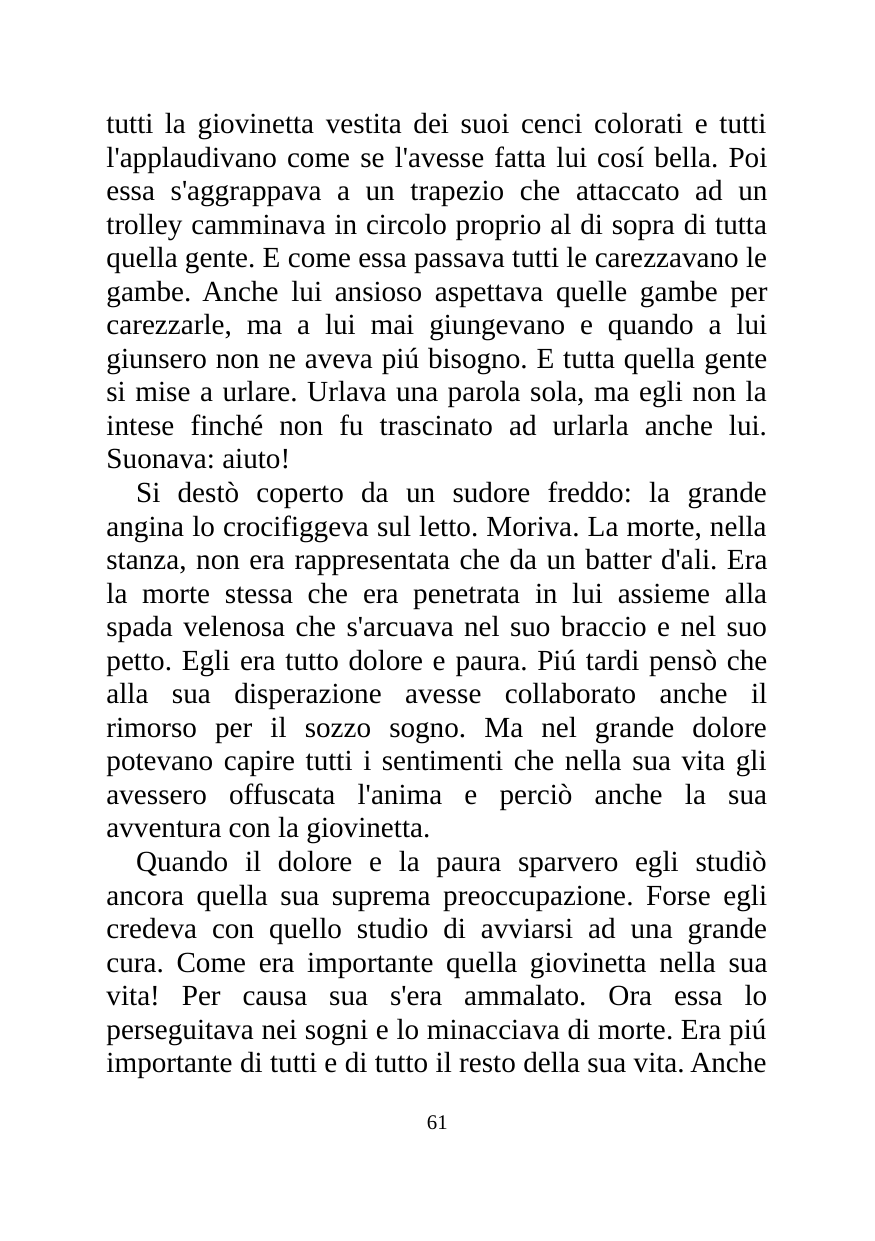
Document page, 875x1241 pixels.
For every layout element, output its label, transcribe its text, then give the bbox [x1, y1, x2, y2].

text Quando il dolore e la paura sparvero egli studiò ancora quella sua suprema preoccupazione. Forse egli credeva con quello studio di avviarsi ad una grande cura. Come era importante quella giovinetta nella sua vita! Per causa sua s'era ammalato. Ora essa lo perseguitava nei sogni e lo minacciava di morte. Era piú importante di tutti e di tutto il resto della sua vita. Anche [106, 844, 768, 1079]
text tutti la giovinetta vestita dei suoi cenci colorati e tutti l'applaudivano come se l'avesse fatta lui cosí bella. Poi essa s'aggrappava a un trapezio che attaccato ad un trolley camminava in circolo proprio al di sopra di tutta quella gente. E come essa passava tutti le carezzavano le gambe. Anche lui ansioso aspettava quelle gambe per carezzarle, ma a lui mai giungevano e quando a lui giunsero non ne aveva piú bisogno. E tutta quella gente si mise a urlare. Urlava una parola sola, ma egli non la intese finché non fu trascinato ad urlarla anche lui. Suonava: aiuto! [106, 106, 768, 475]
text Si destò coperto da un sudore freddo: la grande angina lo crocifiggeva sul letto. Moriva. La morte, nella stanza, non era rappresentata che da un batter d'ali. Era la morte stessa che era penetrata in lui assieme alla spada velenosa che s'arcuava nel suo braccio e nel suo petto. Egli era tutto dolore e paura. Piú tardi pensò che alla sua disperazione avesse collaborato anche il rimorso per il sozzo sogno. Ma nel grande dolore potevano capire tutti i sentimenti che nella sua vita gli avessero offuscata l'anima e perciò anche la sua avventura con la giovinetta. [106, 475, 768, 844]
